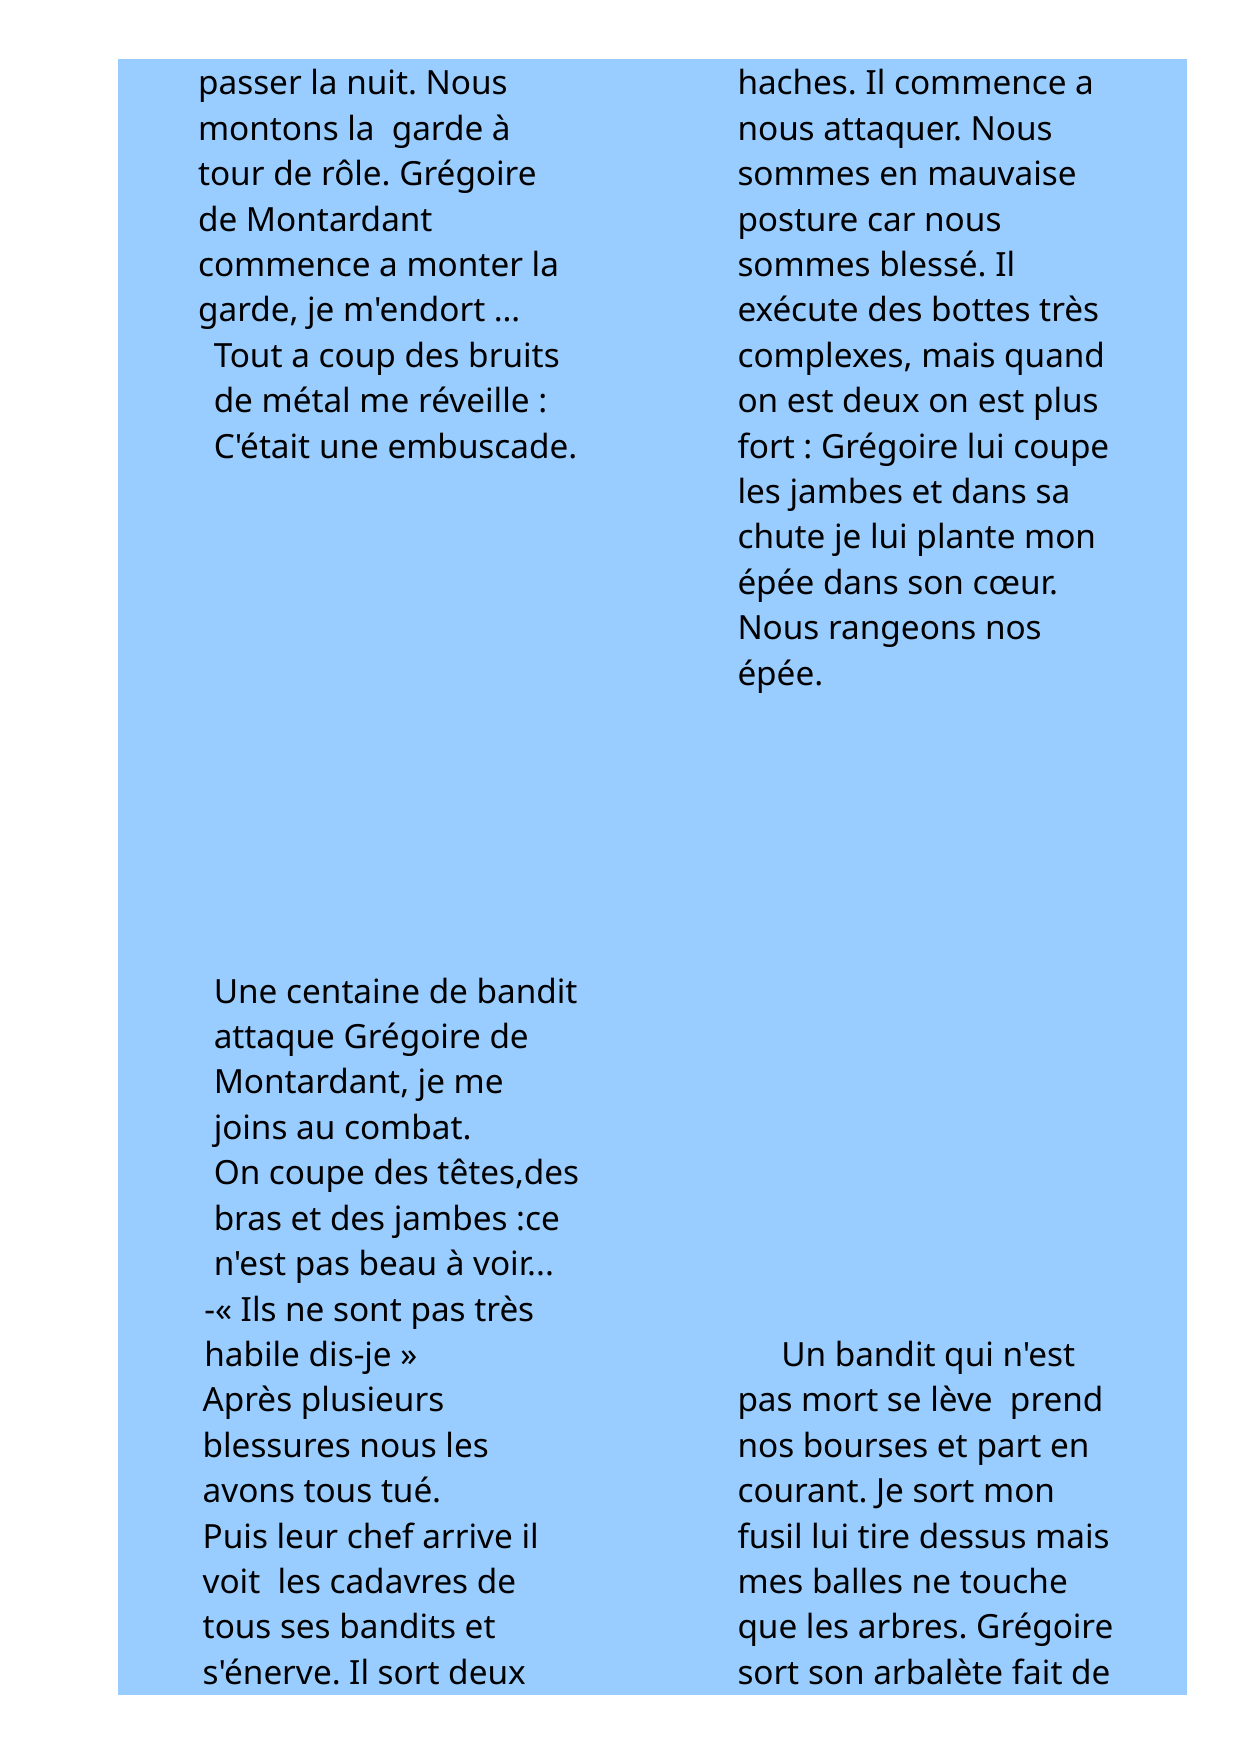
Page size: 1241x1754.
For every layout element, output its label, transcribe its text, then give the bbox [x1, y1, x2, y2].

text -« Ils ne sont pas très habile dis-je » [204, 1285, 579, 1376]
text passer la nuit. Nous montons la garde à tour de rôle. Grégoire de Montardant commence a monter la garde, je m'endort … [198, 59, 579, 332]
text On coupe des têtes,des bras et des jambes :ce n'est pas beau à voir... [213, 1149, 579, 1285]
text Après plusieurs blessures nous les avons tous tué. [202, 1376, 579, 1512]
text Tout a coup des bruits de métal me réveille : C'était une embuscade. [213, 332, 579, 468]
text Une centaine de bandit attaque Grégoire de Montardant, je me joins au combat. [213, 967, 579, 1149]
text Puis leur chef arrive il voit les cadavres de tous ses bandits et s'énerve. Il sort deux [202, 1512, 579, 1694]
text Un bandit qui n'est pas mort se lève prend nos bourses et part en courant. Je sort mon fusil lui tire dessus mais mes balles ne touche que les arbres. Grégoire sort son arbalète fait de [737, 1331, 1114, 1694]
text haches. Il commence a nous attaquer. Nous sommes en mauvaise posture car nous sommes blessé. Il exécute des bottes très complexes, mais quand on est deux on est plus fort : Grégoire lui coupe les jambes et dans sa chute je lui plante mon épée dans son cœur. Nous rangeons nos épée. [737, 59, 1114, 695]
